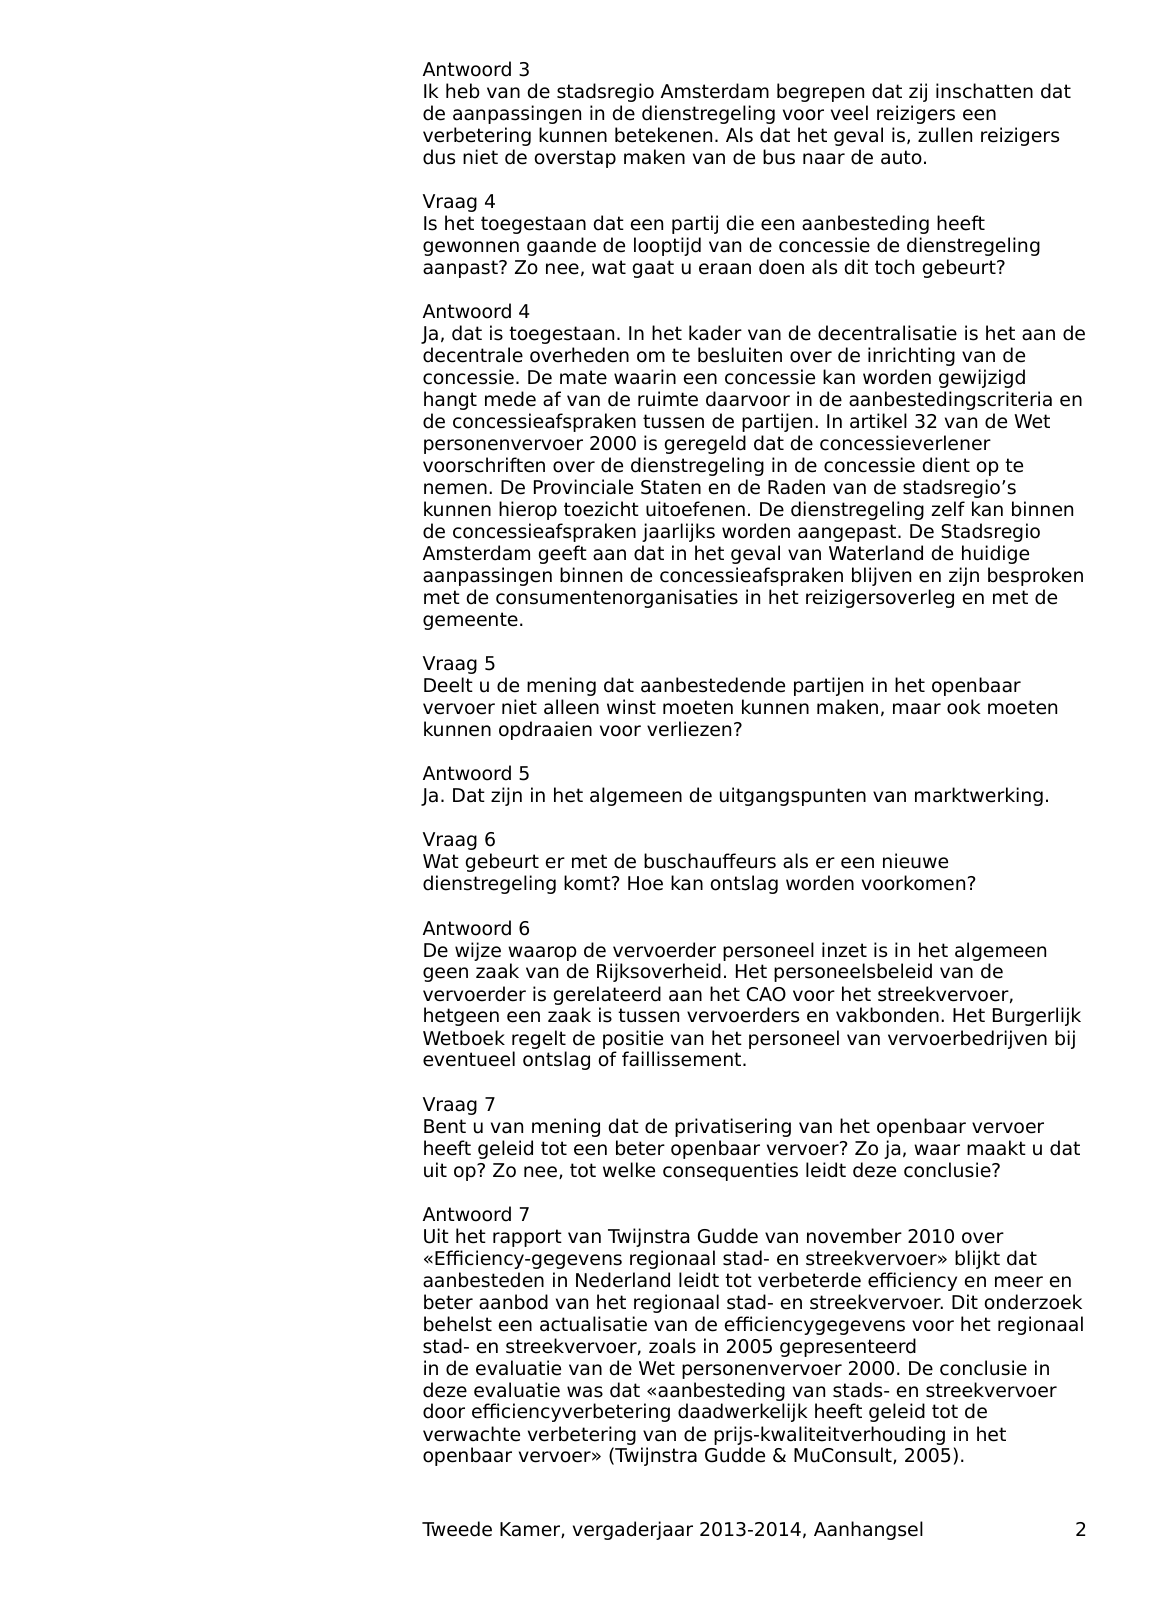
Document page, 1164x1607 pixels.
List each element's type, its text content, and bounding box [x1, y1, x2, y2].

text Vraag 6 [422, 829, 1087, 851]
text Antwoord 5 [422, 763, 1087, 785]
text Bent u van mening dat de privatisering van het openbaar vervoer heeft geleid tot een beter openbaar vervoer? Zo ja, waar maakt u dat uit op? Zo nee, tot welke consequenties leidt deze conclusie? [422, 1116, 1087, 1181]
text in de evaluatie van de Wet personenvervoer 2000. De conclusie in deze evaluatie was dat «aanbesteding van stads- en streekvervoer door efficiencyverbetering daadwerkelijk heeft geleid tot de verwachte verbetering van de prijs-kwaliteitverhouding in het openbaar vervoer» (Twijnstra Gudde & MuConsult, 2005). [422, 1357, 1087, 1467]
text Wat gebeurt er met de buschauffeurs als er een nieuwe dienstregeling komt? Hoe kan ontslag worden voorkomen? [422, 851, 1087, 895]
text Antwoord 6 [422, 917, 1087, 939]
text Deelt u de mening dat aanbestedende partijen in het openbaar vervoer niet alleen winst moeten kunnen maken, maar ook moeten kunnen opdraaien voor verliezen? [422, 675, 1087, 741]
text Vraag 4 [422, 191, 1087, 213]
text Is het toegestaan dat een partij die een aanbesteding heeft gewonnen gaande de looptijd van de concessie de dienstregeling aanpast? Zo nee, wat gaat u eraan doen als dit toch gebeurt? [422, 213, 1087, 279]
text Antwoord 3 [422, 59, 1087, 81]
text Ja. Dat zijn in het algemeen de uitgangspunten van marktwerking. [422, 785, 1087, 807]
text Ja, dat is toegestaan. In het kader van de decentralisatie is het aan de decentrale overheden om te besluiten over de inrichting van de concessie. De mate waarin een concessie kan worden gewijzigd hangt mede af van de ruimte daarvoor in de aanbestedingscriteria en de concessieafspraken tussen de partijen. In artikel 32 van de Wet personenvervoer 2000 is geregeld dat de concessieverlener voorschriften over de dienstregeling in de concessie dient op te nemen. De Provinciale Staten en de Raden van de stadsregio’s kunnen hierop toezicht uitoefenen. De dienstregeling zelf kan binnen de concessieafspraken jaarlijks worden aangepast. De Stadsregio Amsterdam geeft aan dat in het geval van Waterland de huidige aanpassingen binnen de concessieafspraken blijven en zijn besproken met de consumentenorganisaties in het reizigersoverleg en met de gemeente. [422, 323, 1087, 631]
text Vraag 7 [422, 1093, 1087, 1116]
text Antwoord 4 [422, 301, 1087, 323]
text Ik heb van de stadsregio Amsterdam begrepen dat zij inschatten dat de aanpassingen in de dienstregeling voor veel reizigers een verbetering kunnen betekenen. Als dat het geval is, zullen reizigers dus niet de overstap maken van de bus naar de auto. [422, 81, 1087, 169]
text De wijze waarop de vervoerder personeel inzet is in het algemeen geen zaak van de Rijksoverheid. Het personeelsbeleid van de vervoerder is gerelateerd aan het CAO voor het streekvervoer, hetgeen een zaak is tussen vervoerders en vakbonden. Het Burgerlijk Wetboek regelt de positie van het personeel van vervoerbedrijven bij eventueel ontslag of faillissement. [422, 939, 1087, 1071]
text Antwoord 7 [422, 1204, 1087, 1226]
text Uit het rapport van Twijnstra Gudde van november 2010 over «Efficiency-gegevens regionaal stad- en streekvervoer» blijkt dat aanbesteden in Nederland leidt tot verbeterde efficiency en meer en beter aanbod van het regionaal stad- en streekvervoer. Dit onderzoek behelst een actualisatie van de efficiencygegevens voor het regionaal stad- en streekvervoer, zoals in 2005 gepresenteerd [422, 1226, 1087, 1357]
text Vraag 5 [422, 653, 1087, 675]
